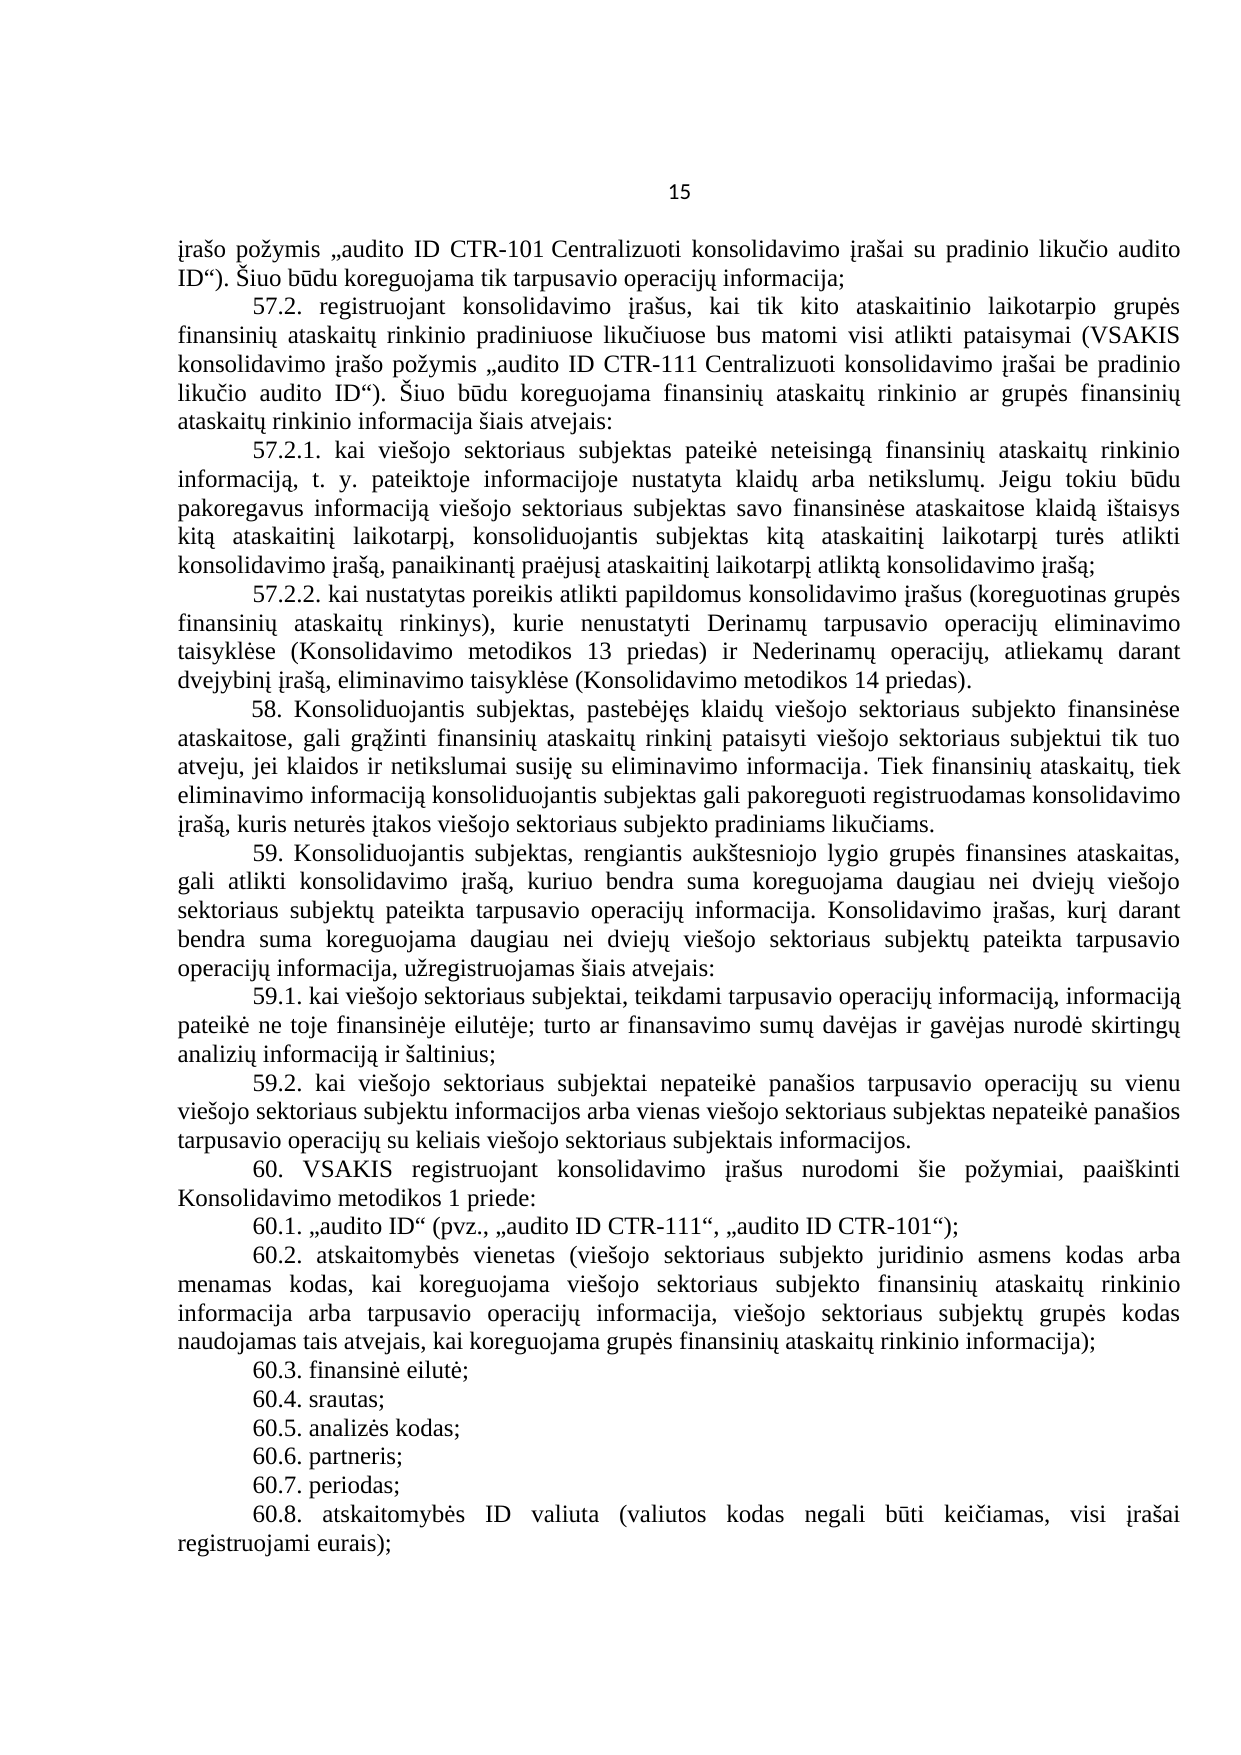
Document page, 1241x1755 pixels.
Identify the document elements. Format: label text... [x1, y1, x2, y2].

text 60.1. „audito ID“ (pvz., „audito ID CTR-111“, „audito ID CTR-101“); [177, 1211, 1181, 1240]
text 60.7. periodas; [177, 1470, 1181, 1499]
text 60. VSAKIS registruojant konsolidavimo įrašus nurodomi šie požymiai, paaiškinti Konsolidavimo metodikos 1 priede: [177, 1154, 1181, 1211]
text 60.3. finansinė eilutė; [177, 1355, 1181, 1384]
text įrašo požymis „audito ID CTR-101 Centralizuoti konsolidavimo įrašai su pradinio likučio audito ID“). Šiuo būdu koreguojama tik tarpusavio operacijų informacija; [177, 234, 1181, 291]
text 60.8. atskaitomybės ID valiuta (valiutos kodas negali būti keičiamas, visi įrašai registruojami eurais); [177, 1499, 1181, 1556]
text 60.5. analizės kodas; [177, 1413, 1181, 1441]
text 57.2.2. kai nustatytas poreikis atlikti papildomus konsolidavimo įrašus (koreguotinas grupės finansinių ataskaitų rinkinys), kurie nenustatyti Derinamų tarpusavio operacijų eliminavimo taisyklėse (Konsolidavimo metodikos 13 priedas) ir Nederinamų operacijų, atliekamų darant dvejybinį įrašą, eliminavimo taisyklėse (Konsolidavimo metodikos 14 priedas). [177, 579, 1181, 694]
text 58. Konsoliduojantis subjektas, pastebėjęs klaidų viešojo sektoriaus subjekto finansinėse ataskaitose, gali grąžinti finansinių ataskaitų rinkinį pataisyti viešojo sektoriaus subjektui tik tuo atveju, jei klaidos ir netikslumai susiję su eliminavimo informacija. Tiek finansinių ataskaitų, tiek eliminavimo informaciją konsoliduojantis subjektas gali pakoreguoti registruodamas konsolidavimo įrašą, kuris neturės įtakos viešojo sektoriaus subjekto pradiniams likučiams. [177, 694, 1181, 838]
text 59.1. kai viešojo sektoriaus subjektai, teikdami tarpusavio operacijų informaciją, informaciją pateikė ne toje finansinėje eilutėje; turto ar finansavimo sumų davėjas ir gavėjas nurodė skirtingų analizių informaciją ir šaltinius; [177, 981, 1181, 1068]
text 59. Konsoliduojantis subjektas, rengiantis aukštesniojo lygio grupės finansines ataskaitas, gali atlikti konsolidavimo įrašą, kuriuo bendra suma koreguojama daugiau nei dviejų viešojo sektoriaus subjektų pateikta tarpusavio operacijų informacija. Konsolidavimo įrašas, kurį darant bendra suma koreguojama daugiau nei dviejų viešojo sektoriaus subjektų pateikta tarpusavio operacijų informacija, užregistruojamas šiais atvejais: [177, 838, 1181, 981]
text 60.2. atskaitomybės vienetas (viešojo sektoriaus subjekto juridinio asmens kodas arba menamas kodas, kai koreguojama viešojo sektoriaus subjekto finansinių ataskaitų rinkinio informacija arba tarpusavio operacijų informacija, viešojo sektoriaus subjektų grupės kodas naudojamas tais atvejais, kai koreguojama grupės finansinių ataskaitų rinkinio informacija); [177, 1240, 1181, 1355]
text 59.2. kai viešojo sektoriaus subjektai nepateikė panašios tarpusavio operacijų su vienu viešojo sektoriaus subjektu informacijos arba vienas viešojo sektoriaus subjektas nepateikė panašios tarpusavio operacijų su keliais viešojo sektoriaus subjektais informacijos. [177, 1068, 1181, 1154]
text 57.2. registruojant konsolidavimo įrašus, kai tik kito ataskaitinio laikotarpio grupės finansinių ataskaitų rinkinio pradiniuose likučiuose bus matomi visi atlikti pataisymai (VSAKIS konsolidavimo įrašo požymis „audito ID CTR-111 Centralizuoti konsolidavimo įrašai be pradinio likučio audito ID“). Šiuo būdu koreguojama finansinių ataskaitų rinkinio ar grupės finansinių ataskaitų rinkinio informacija šiais atvejais: [177, 291, 1181, 435]
text 57.2.1. kai viešojo sektoriaus subjektas pateikė neteisingą finansinių ataskaitų rinkinio informaciją, t. y. pateiktoje informacijoje nustatyta klaidų arba netikslumų. Jeigu tokiu būdu pakoregavus informaciją viešojo sektoriaus subjektas savo finansinėse ataskaitose klaidą ištaisys kitą ataskaitinį laikotarpį, konsoliduojantis subjektas kitą ataskaitinį laikotarpį turės atlikti konsolidavimo įrašą, panaikinantį praėjusį ataskaitinį laikotarpį atliktą konsolidavimo įrašą; [177, 435, 1181, 579]
text 60.6. partneris; [177, 1441, 1181, 1470]
text 60.4. srautas; [177, 1384, 1181, 1413]
